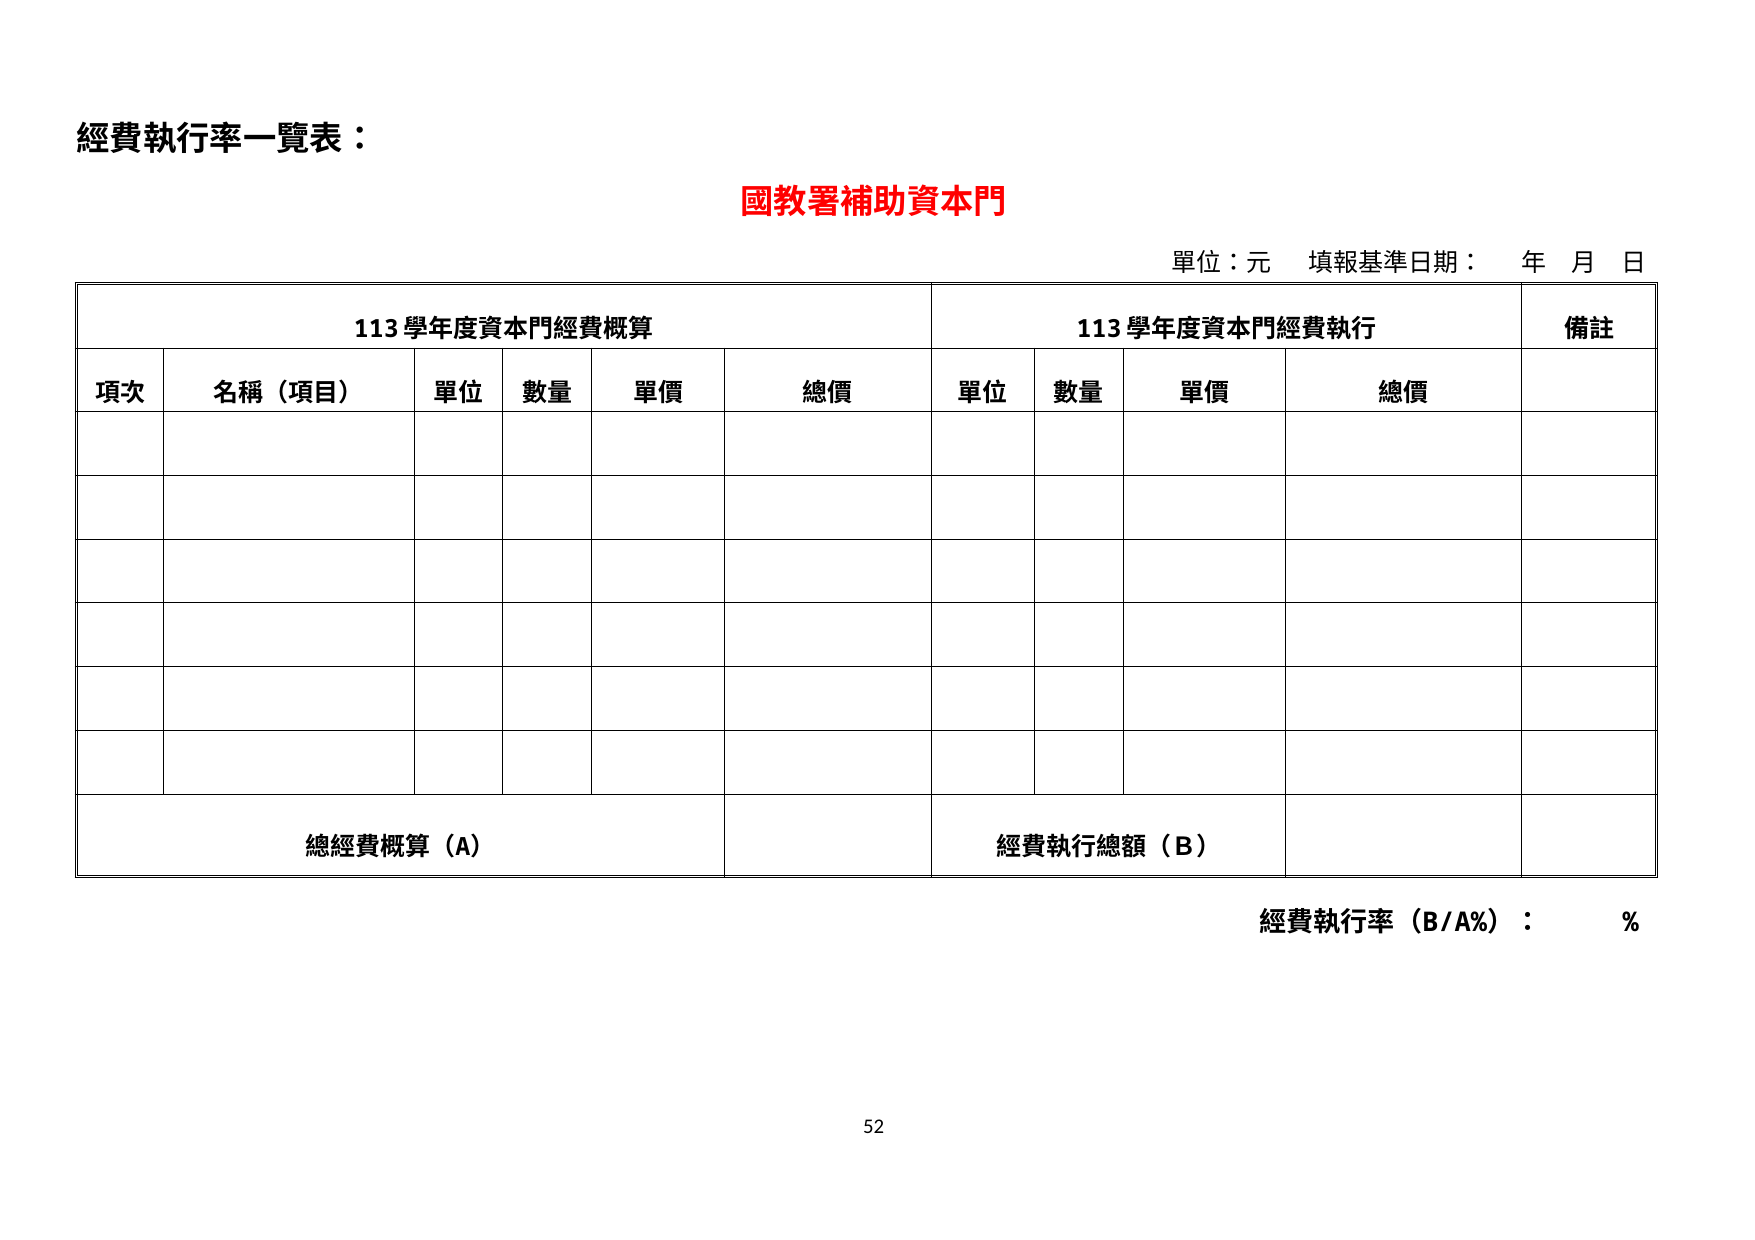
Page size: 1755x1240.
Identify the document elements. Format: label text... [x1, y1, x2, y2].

table_cell [592, 412, 724, 475]
table_cell 單位 [415, 349, 502, 411]
table_cell [78, 476, 163, 538]
table_cell [1124, 667, 1285, 730]
table_cell [725, 667, 931, 730]
table_cell [78, 603, 163, 666]
table_cell [725, 731, 931, 793]
table_cell 單價 [592, 349, 724, 411]
text 經費執行率（B/A%）： % [76, 878, 1671, 940]
text 國教署補助資本門 [76, 157, 1671, 219]
table_cell [725, 603, 931, 666]
table_cell 單位 [932, 349, 1034, 411]
table_cell [1035, 412, 1123, 475]
table_cell [503, 603, 591, 666]
table_cell [1035, 476, 1123, 538]
table_header 備註 [1522, 285, 1655, 347]
table_cell [415, 667, 502, 730]
table_cell [725, 476, 931, 538]
table_cell [78, 667, 163, 730]
table_header 113學年度資本門經費執行 [932, 285, 1521, 347]
table_cell [592, 476, 724, 538]
table_cell [1522, 795, 1655, 874]
table_cell [164, 731, 414, 793]
table_cell [1286, 476, 1521, 538]
table_cell [503, 476, 591, 538]
table_cell [725, 412, 931, 475]
table_cell [1124, 476, 1285, 538]
table_cell [503, 667, 591, 730]
text 單位：元 填報基準日期： 年 月 日 [76, 219, 1671, 282]
table_cell 總價 [1286, 349, 1521, 411]
table_cell [1286, 795, 1521, 874]
table_cell [592, 603, 724, 666]
table_cell [164, 603, 414, 666]
table_cell [503, 731, 591, 793]
table_cell [1124, 540, 1285, 602]
table_cell 項次 [78, 349, 163, 411]
table_cell [1124, 731, 1285, 793]
table_cell [592, 667, 724, 730]
table_cell 總經費概算（A） [78, 795, 724, 874]
table_cell [503, 540, 591, 602]
table_cell [415, 540, 502, 602]
table_cell [725, 795, 931, 874]
table_cell [78, 731, 163, 793]
table_cell [932, 731, 1034, 793]
table_cell [932, 667, 1034, 730]
table_cell [592, 731, 724, 793]
table_cell [1286, 731, 1521, 793]
table_cell [415, 412, 502, 475]
table_cell [1522, 349, 1655, 411]
table_cell [1522, 540, 1655, 602]
table_cell [503, 412, 591, 475]
table_cell 經費執行總額（Ｂ） [932, 795, 1285, 874]
table_cell [1124, 412, 1285, 475]
table_cell [1522, 476, 1655, 538]
table_cell [1286, 667, 1521, 730]
table_cell [1035, 603, 1123, 666]
table_cell [164, 412, 414, 475]
table_cell [1035, 540, 1123, 602]
table_cell [1522, 731, 1655, 793]
table_header 113學年度資本門經費概算 [78, 285, 931, 347]
table_cell [1522, 603, 1655, 666]
table_cell [932, 412, 1034, 475]
table_cell [932, 603, 1034, 666]
table_cell 數量 [503, 349, 591, 411]
table_cell [1522, 412, 1655, 475]
text 經費執行率一覽表： [76, 94, 1671, 157]
table_cell [1035, 667, 1123, 730]
table_cell [725, 540, 931, 602]
table_cell [164, 667, 414, 730]
table_cell [1286, 540, 1521, 602]
table_cell [415, 603, 502, 666]
table_cell [415, 476, 502, 538]
table_cell 數量 [1035, 349, 1123, 411]
table_cell [592, 540, 724, 602]
table_cell [78, 412, 163, 475]
table_cell 總價 [725, 349, 931, 411]
table_cell [78, 540, 163, 602]
table_cell [164, 476, 414, 538]
table_cell [415, 731, 502, 793]
table_cell 名稱（項目） [164, 349, 414, 411]
table_cell [932, 540, 1034, 602]
table_cell [1522, 667, 1655, 730]
table_cell 單價 [1124, 349, 1285, 411]
table_cell [1286, 603, 1521, 666]
table_cell [932, 476, 1034, 538]
table_cell [1286, 412, 1521, 475]
table_cell [1035, 731, 1123, 793]
table_cell [164, 540, 414, 602]
table_cell [1124, 603, 1285, 666]
